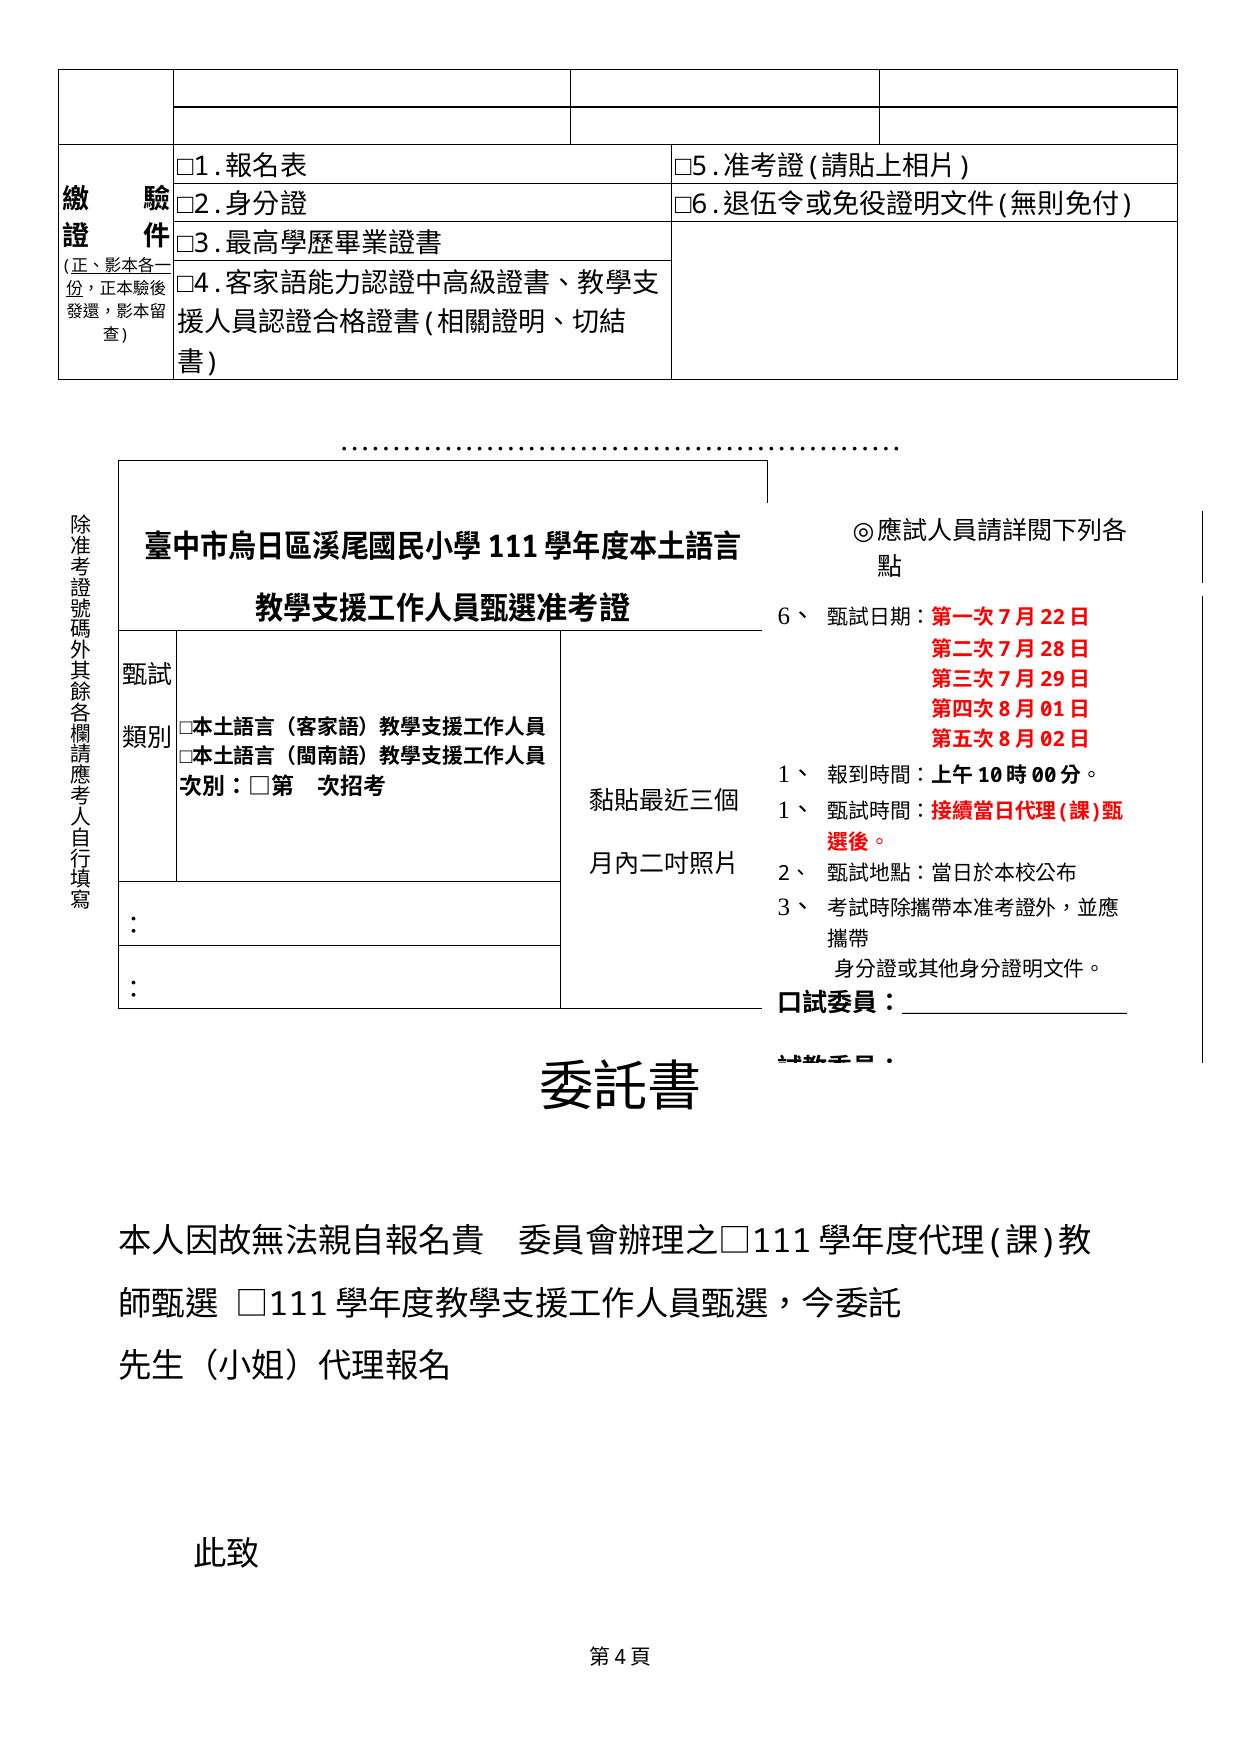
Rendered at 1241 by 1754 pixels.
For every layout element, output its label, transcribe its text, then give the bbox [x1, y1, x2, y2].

table_cell [59, 70, 173, 144]
table_cell 繳 驗 證 件 (正、影本各一份，正本驗後發還，影本留查) [59, 145, 173, 379]
table_cell ： [119, 946, 560, 1008]
table_cell □3.最高學歷畢業證書 [174, 222, 671, 260]
table_cell □6.退伍令或免役證明文件(無則免付) [672, 184, 1177, 221]
text 本人因故無法親自報名貴 委員會辦理之□111學年度代理(課)教師甄選 □111學年度教學支援工作人員甄選，今委託 先生（小姐）代理報名 [118, 1197, 1122, 1384]
table_cell [880, 70, 1177, 106]
table_cell [174, 70, 570, 106]
table_cell [571, 108, 879, 144]
table_cell □2.身分證 [174, 184, 671, 221]
table_cell [1178, 106, 1182, 144]
table_header 臺中市烏日區溪尾國民小學111學年度本土語言 教學支援工作人員甄選准考證 [46, 514, 96, 940]
table_cell □本土語言（客家語）教學支援工作人員 □本土語言（閩南語）教學支援工作人員 次別：□第 次招考 [177, 631, 560, 881]
table_cell [1178, 144, 1182, 183]
table_cell ： [119, 882, 560, 944]
table_cell [1178, 183, 1182, 221]
table_cell [1178, 221, 1182, 260]
table_cell [1178, 69, 1182, 106]
text 此致 [118, 1509, 1122, 1572]
table_cell □4.客家語能力認證中高級證書、教學支援人員認證合格證書(相關證明、切結書) [174, 261, 671, 379]
table_cell 甄試 類別 [119, 631, 176, 881]
table_cell [1178, 260, 1182, 379]
table_cell [174, 108, 570, 144]
table_cell [672, 222, 1177, 379]
table_cell [571, 70, 879, 106]
table_cell □5.准考證(請貼上相片) [672, 145, 1177, 183]
text 委託書 [118, 1009, 1122, 1134]
table_cell 黏貼最近三個 月內二吋照片 [561, 631, 762, 1008]
table_header 臺中市烏日區溪尾國民小學111學年度本土語言 教學支援工作人員甄選准考證 [119, 461, 1218, 1070]
text ……………………………………………… [118, 397, 1122, 460]
table_cell □1.報名表 [174, 145, 671, 183]
table_cell [880, 108, 1177, 144]
